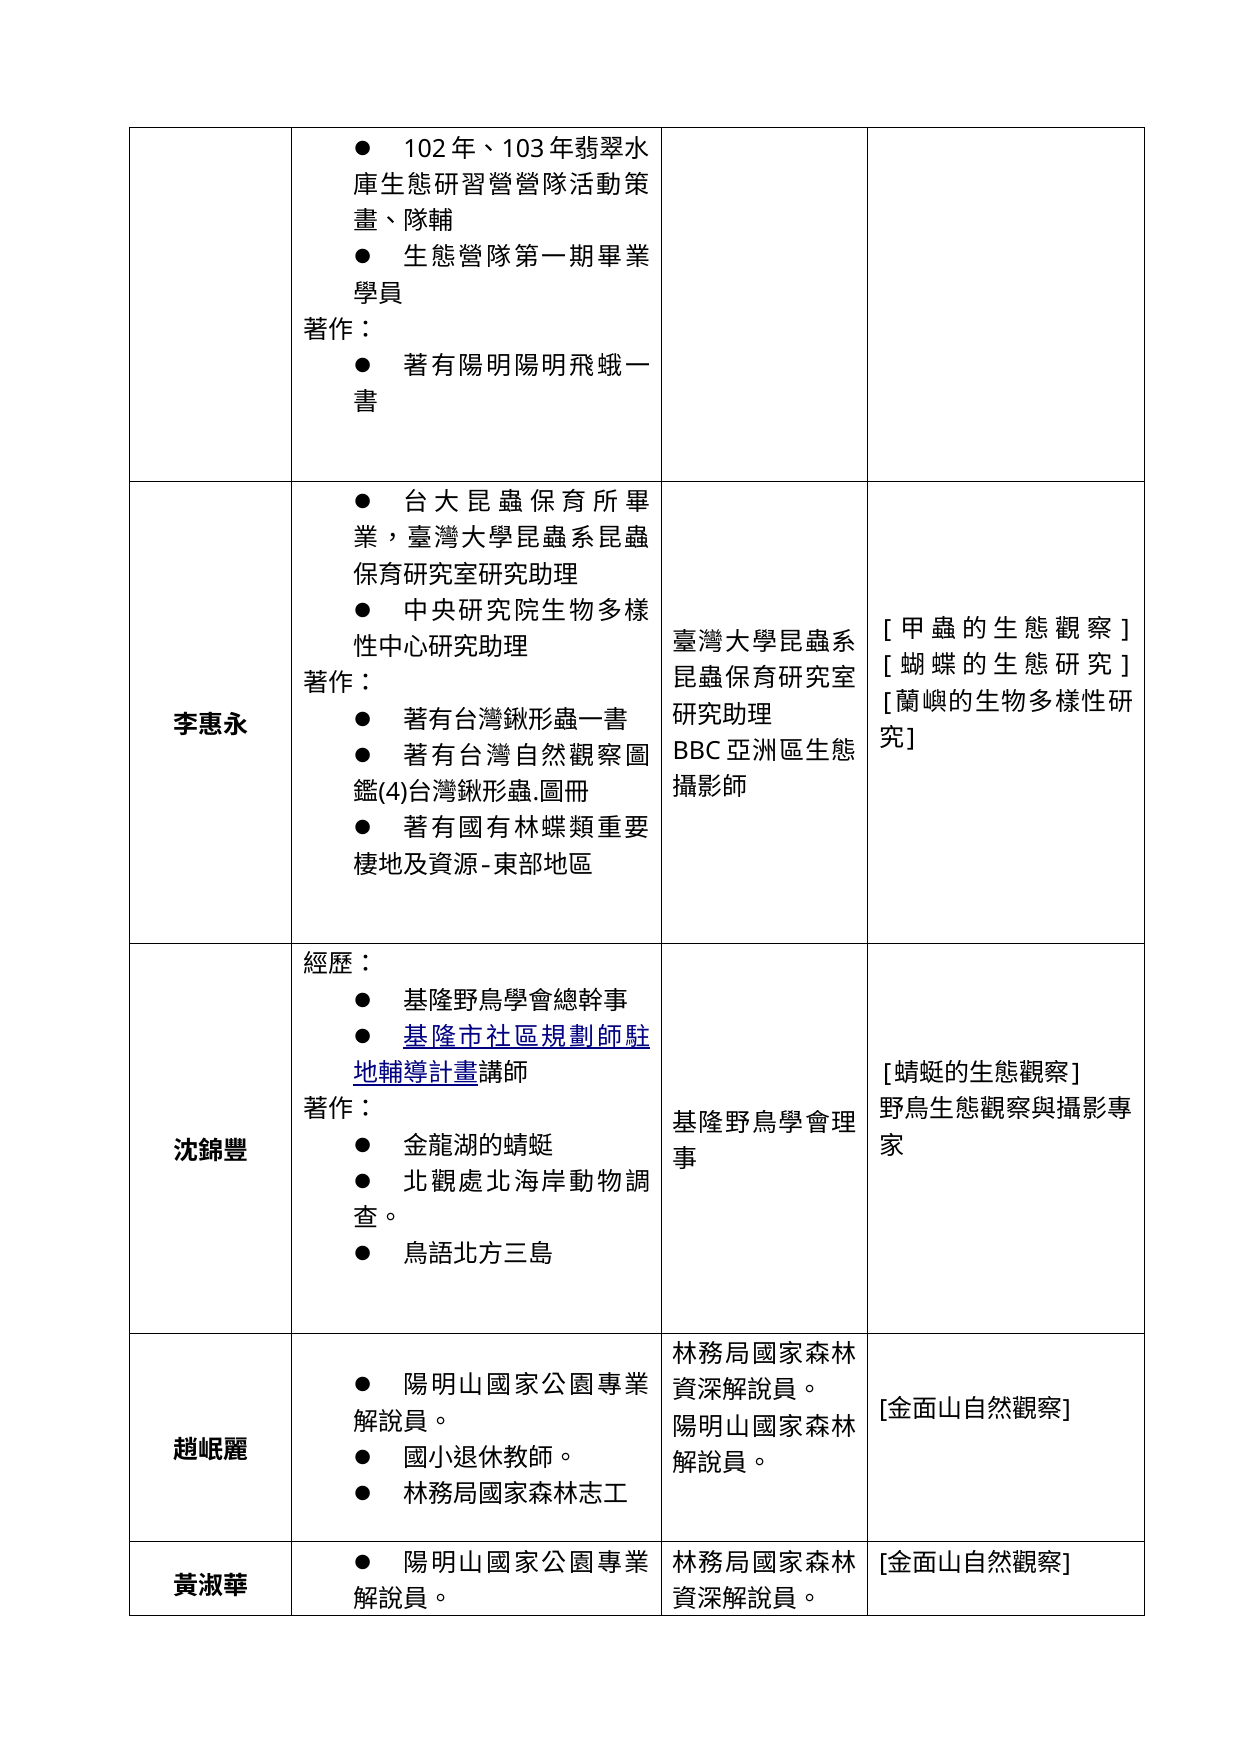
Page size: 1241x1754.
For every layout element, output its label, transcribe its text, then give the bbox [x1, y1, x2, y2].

table_cell 林務局國家森林資深解說員。 陽明山國家森林解說員。 [662, 1334, 867, 1541]
table_cell 臺灣大學昆蟲系昆蟲保育研究室研究助理 BBC亞洲區生態攝影師 [662, 482, 867, 943]
table_cell [甲蟲的生態觀察] [蝴蝶的生態研究] [蘭嶼的生物多樣性研究] [868, 482, 1144, 943]
table_cell [金面山自然觀察] [868, 1542, 1144, 1615]
table_cell [蜻蜓的生態觀察] 野鳥生態觀察與攝影專家 [868, 944, 1144, 1333]
table_cell 基隆野鳥學會理事 [662, 944, 867, 1333]
table_cell 國立臺灣師範大學生命科學研究所/博士班 103年陽明山國家公園蛾類資源調查 102年、103年翡翠水庫生態研習營營隊活動策畫、隊輔 生態營隊第一期畢業學員 著作： 著有陽明陽明飛蛾一書 [292, 128, 661, 481]
table_cell 沈錦豐 [130, 944, 291, 1333]
table_cell 李惠永 [130, 482, 291, 943]
table_cell [金面山自然觀察] [868, 1334, 1144, 1541]
table_cell 趙岷麗 [130, 1334, 291, 1541]
table_cell 林務局國家森林資深解說員。 [662, 1542, 867, 1615]
table_cell [130, 128, 291, 481]
table_cell 經歷： 基隆野鳥學會總幹事 基隆市社區規劃師駐地輔導計畫講師 著作： 金龍湖的蜻蜓 北觀處北海岸動物調查。 鳥語北方三島 [292, 944, 661, 1333]
table_cell [662, 128, 867, 481]
table_cell [868, 128, 1144, 481]
table_cell 陽明山國家公園專業解說員。 林業試驗所資深解說員。 林務局國家森林志工。 [292, 1542, 661, 1615]
table_cell 台大昆蟲保育所畢業，臺灣大學昆蟲系昆蟲保育研究室研究助理 中央研究院生物多樣性中心研究助理 著作： 著有台灣鍬形蟲一書 著有台灣自然觀察圖鑑(4)台灣鍬形蟲.圖冊 著有國有林蝶類重要棲地及資源-東部地區 [292, 482, 661, 943]
table_cell 陽明山國家公園專業解說員。 國小退休教師。 林務局國家森林志工 [292, 1334, 661, 1541]
table_cell 黃淑華 [130, 1542, 291, 1615]
